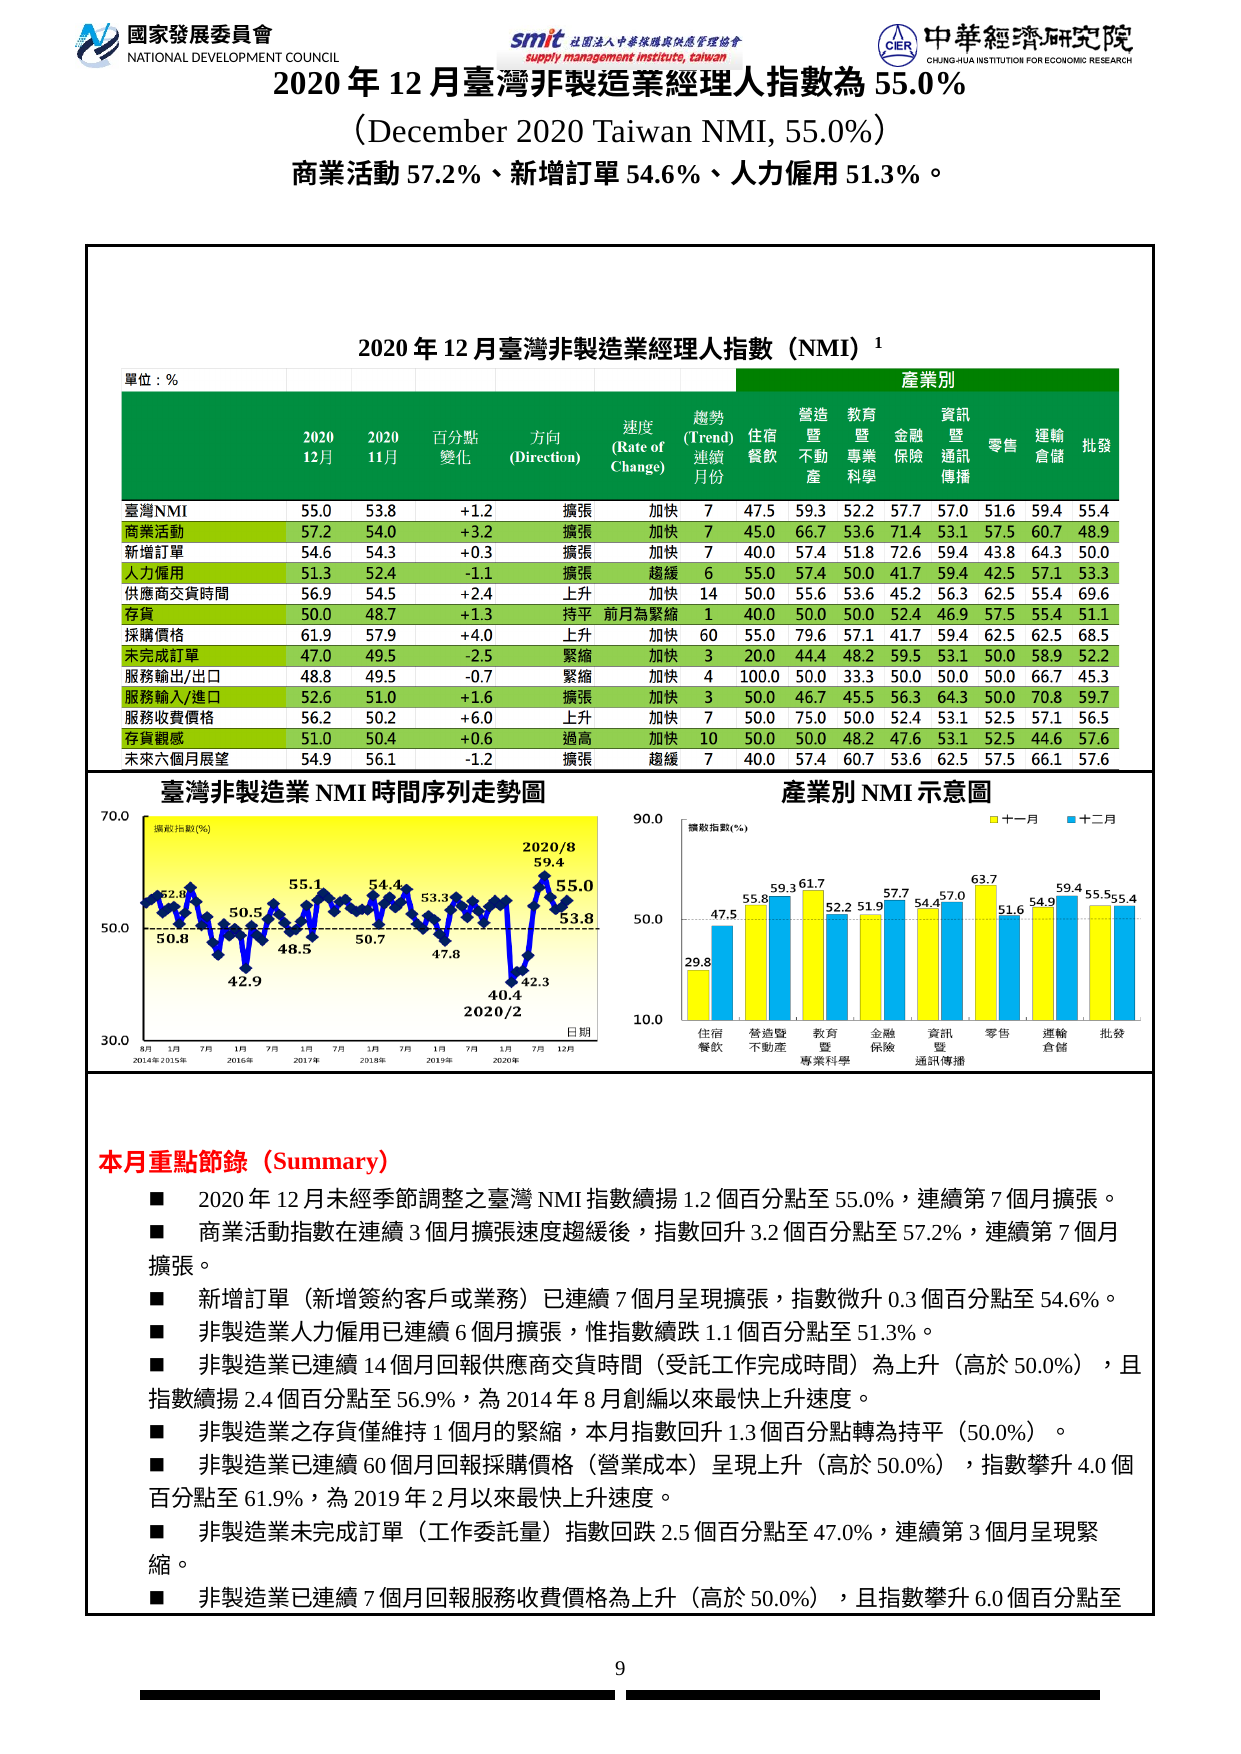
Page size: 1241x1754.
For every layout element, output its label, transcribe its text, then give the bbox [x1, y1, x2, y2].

table_cell 臺灣非製造業NMI時間序列走勢圖 [88, 773, 620, 1071]
text （December 2020 Taiwan NMI, 55.0%） [75, 104, 1165, 152]
text 商業活動57.2%、新增訂單54.6%、人力僱用51.3%。 [75, 152, 1165, 192]
table_cell 本月重點節錄（Summary） 2020年12月未經季節調整之臺灣NMI指數續揚1.2個百分點至55.0%，連續第7個月擴張。 商業活動指數在連續3個月擴張速度趨緩後，指數回升3.2個百分點至57.2%，連續第7個月擴張。 新增訂單（新增簽約客戶或業務）已連續7個月呈現擴張，指數微升0.3個百分點至54.6%。 非製造業人力僱用已連續6個月擴張，惟指數續跌1.1個百分點至51.3%。 非製造業已連續14個月回報供應商交貨時間（受託工作完成時間）為上升（高於50.0%），且指數續揚2.4個百分點至56.9%，為2014年8月創編以來最快上升速度。 非製造業之存貨僅維持1個月的緊縮，本月指數回升1.3個百分點轉為持平（50.0%）。 非製造業已連續60個月回報採購價格（營業成本）呈現上升（高於50.0%），指數攀升4.0個百分點至61.9%，為2019年2月以來最快上升速度。 非製造業未完成訂單（工作委託量）指數回跌2.5個百分點至47.0%，連續第3個月呈現緊縮。 非製造業已連續7個月回報服務收費價格為上升（高於50.0%），且指數攀升6.0個百分點至56.2%，為2014年8月創編以來最快上升速度。 未來六個月展望指數已連續7個月擴張，惟指數回跌1.2個百分點至54.9%。 2020年12月八大產業中，七大產業NMI呈現擴張，依擴張速度排序為運輸倉儲業（59.4%）、營造暨不動產業（59.3%）、金融保險業（57.7%）、資訊暨通訊傳播業（57.0%）、批發業（55.4%）、教育暨專業科學業（52.2%）與零售業（51.6%）。僅住宿餐飲業NMI（47.5%）仍持續緊縮。 [88, 1074, 1152, 1613]
table_cell 產業別NMI示意圖 [620, 773, 1152, 1071]
table_header 2020年12月臺灣非製造業經理人指數（NMI）1 [88, 247, 1152, 769]
text 2020年12月臺灣非製造業經理人指數為55.0% [75, 56, 1165, 104]
